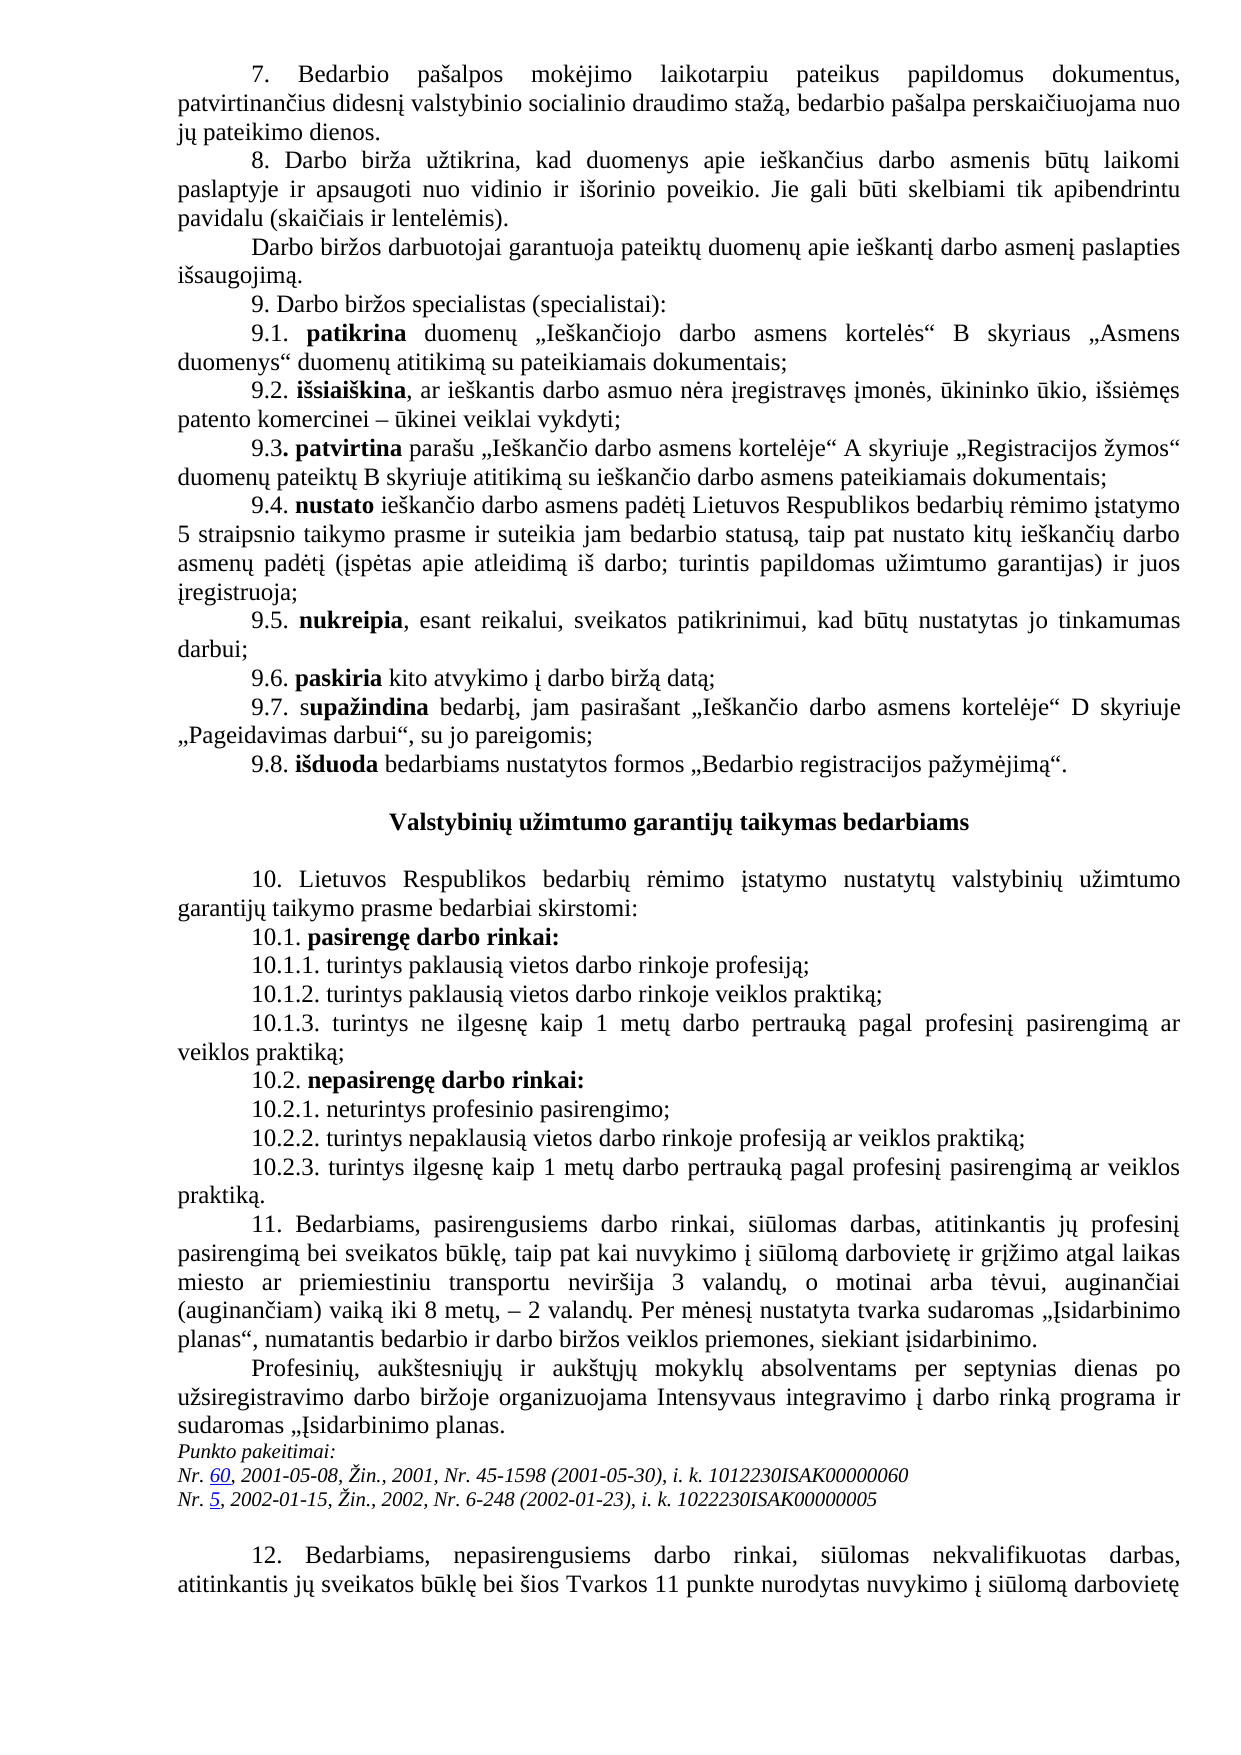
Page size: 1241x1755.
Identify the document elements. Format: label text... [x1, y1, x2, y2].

text 9.4. nustato ieškančio darbo asmens padėtį Lietuvos Respublikos bedarbių rėmimo įstatymo 5 straipsnio taikymo prasme ir suteikia jam bedarbio statusą, taip pat nustato kitų ieškančių darbo asmenų padėtį (įspėtas apie atleidimą iš darbo; turintis papildomas užimtumo garantijas) ir juos įregistruoja; [177, 490, 1181, 605]
text 9. Darbo biržos specialistas (specialistai): [177, 289, 1181, 318]
text 9.3. patvirtina parašu „Ieškančio darbo asmens kortelėje“ A skyriuje „Registracijos žymos“ duomenų pateiktų B skyriuje atitikimą su ieškančio darbo asmens pateikiamais dokumentais; [177, 433, 1181, 490]
text 10.2.3. turintys ilgesnę kaip 1 metų darbo pertrauką pagal profesinį pasirengimą ar veiklos praktiką. [177, 1152, 1181, 1209]
text 10. Lietuvos Respublikos bedarbių rėmimo įstatymo nustatytų valstybinių užimtumo garantijų taikymo prasme bedarbiai skirstomi: [177, 864, 1181, 922]
text 9.1. patikrina duomenų „Ieškančiojo darbo asmens kortelės“ B skyriaus „Asmens duomenys“ duomenų atitikimą su pateikiamais dokumentais; [177, 318, 1181, 375]
text 10.2. nepasirengę darbo rinkai: [177, 1065, 1181, 1094]
text 12. Bedarbiams, nepasirengusiems darbo rinkai, siūlomas nekvalifikuotas darbas, atitinkantis jų sveikatos būklę bei šios Tvarkos 11 punkte nurodytas nuvykimo į siūlomą darbovietę [177, 1540, 1181, 1597]
text 9.8. išduoda bedarbiams nustatytos formos „Bedarbio registracijos pažymėjimą“. [177, 749, 1181, 778]
text 8. Darbo birža užtikrina, kad duomenys apie ieškančius darbo asmenis būtų laikomi paslaptyje ir apsaugoti nuo vidinio ir išorinio poveikio. Jie gali būti skelbiami tik apibendrintu pavidalu (skaičiais ir lentelėmis). [177, 145, 1181, 232]
text 10.1.1. turintys paklausią vietos darbo rinkoje profesiją; [177, 950, 1181, 979]
text Profesinių, aukštesniųjų ir aukštųjų mokyklų absolventams per septynias dienas po užsiregistravimo darbo biržoje organizuojama Intensyvaus integravimo į darbo rinką programa ir sudaromas „Įsidarbinimo planas. [177, 1353, 1181, 1439]
text Valstybinių užimtumo garantijų taikymas bedarbiams [177, 807, 1181, 835]
text Punkto pakeitimai: [177, 1439, 1181, 1463]
text 10.1. pasirengę darbo rinkai: [177, 922, 1181, 950]
text 9.5. nukreipia, esant reikalui, sveikatos patikrinimui, kad būtų nustatytas jo tinkamumas darbui; [177, 605, 1181, 663]
text 9.2. išsiaiškina, ar ieškantis darbo asmuo nėra įregistravęs įmonės, ūkininko ūkio, išsiėmęs patento komercinei – ūkinei veiklai vykdyti; [177, 375, 1181, 433]
text 10.1.3. turintys ne ilgesnę kaip 1 metų darbo pertrauką pagal profesinį pasirengimą ar veiklos praktiką; [177, 1008, 1181, 1065]
text 10.2.2. turintys nepaklausią vietos darbo rinkoje profesiją ar veiklos praktiką; [177, 1123, 1181, 1152]
text 7. Bedarbio pašalpos mokėjimo laikotarpiu pateikus papildomus dokumentus, patvirtinančius didesnį valstybinio socialinio draudimo stažą, bedarbio pašalpa perskaičiuojama nuo jų pateikimo dienos. [177, 59, 1181, 145]
text 10.1.2. turintys paklausią vietos darbo rinkoje veiklos praktiką; [177, 979, 1181, 1008]
text 9.7. supažindina bedarbį, jam pasirašant „Ieškančio darbo asmens kortelėje“ D skyriuje „Pageidavimas darbui“, su jo pareigomis; [177, 692, 1181, 749]
text Nr. 60, 2001-05-08, Žin., 2001, Nr. 45-1598 (2001-05-30), i. k. 1012230ISAK00000060 [177, 1463, 1181, 1487]
text 10.2.1. neturintys profesinio pasirengimo; [177, 1094, 1181, 1123]
text Nr. 5, 2002-01-15, Žin., 2002, Nr. 6-248 (2002-01-23), i. k. 1022230ISAK00000005 [177, 1487, 1181, 1511]
text Darbo biržos darbuotojai garantuoja pateiktų duomenų apie ieškantį darbo asmenį paslapties išsaugojimą. [177, 232, 1181, 289]
text 11. Bedarbiams, pasirengusiems darbo rinkai, siūlomas darbas, atitinkantis jų profesinį pasirengimą bei sveikatos būklę, taip pat kai nuvykimo į siūlomą darbovietę ir grįžimo atgal laikas miesto ar priemiestiniu transportu neviršija 3 valandų, o motinai arba tėvui, auginančiai (auginančiam) vaiką iki 8 metų, – 2 valandų. Per mėnesį nustatyta tvarka sudaromas „Įsidarbinimo planas“, numatantis bedarbio ir darbo biržos veiklos priemones, siekiant įsidarbinimo. [177, 1209, 1181, 1353]
text 9.6. paskiria kito atvykimo į darbo biržą datą; [177, 663, 1181, 692]
